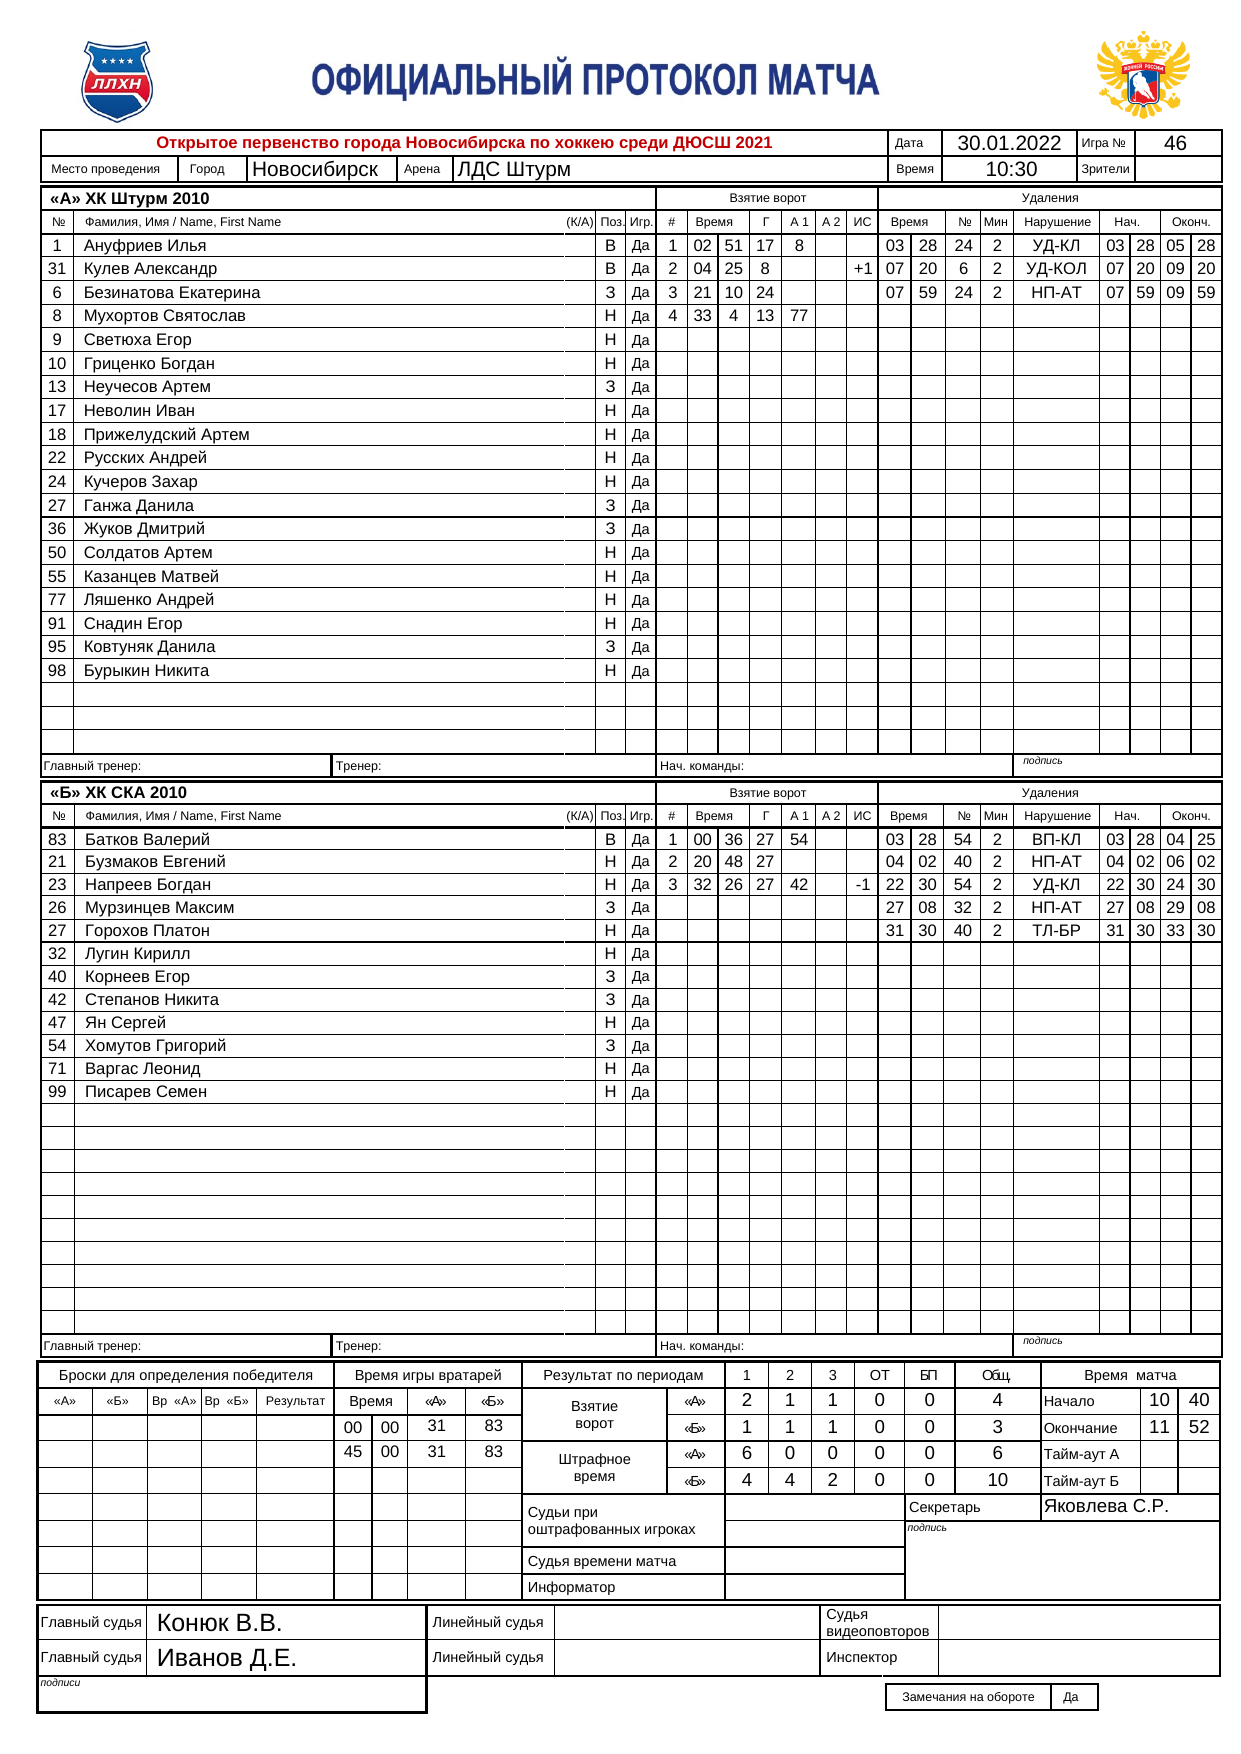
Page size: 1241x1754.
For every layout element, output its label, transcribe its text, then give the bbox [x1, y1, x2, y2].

table_cell [335, 1494, 371, 1520]
table_cell [944, 1150, 980, 1172]
table_header Результат по периодам [523, 1363, 724, 1387]
table_cell Главный судья [39, 1640, 146, 1675]
table_cell [816, 1058, 846, 1079]
table_cell [719, 1012, 749, 1033]
table_cell [847, 541, 877, 564]
table_cell [1100, 707, 1129, 729]
table_cell Неучесов Артем [74, 376, 564, 398]
table_cell [912, 588, 945, 611]
table_cell [847, 494, 877, 516]
table_cell [981, 1196, 1013, 1218]
table_cell Новосибирск [248, 157, 396, 181]
table_cell [719, 1173, 749, 1195]
table_cell [847, 446, 877, 469]
table_cell [719, 518, 749, 540]
table_cell [1192, 1104, 1221, 1126]
table_cell З [596, 518, 625, 540]
table_cell [148, 1468, 201, 1493]
table_cell Гриценко Богдан [74, 352, 564, 374]
table_cell [1014, 966, 1099, 987]
table_cell [565, 588, 595, 611]
table_cell [782, 494, 815, 516]
table_cell Фамилия, Имя / Name, First Name [75, 805, 565, 826]
table_cell [1100, 943, 1129, 964]
table_cell [565, 281, 595, 303]
table_cell [946, 541, 980, 564]
table_cell [596, 1196, 625, 1218]
table_cell [1131, 352, 1160, 374]
table_cell [596, 1288, 625, 1310]
table_cell [1161, 683, 1190, 706]
table_cell [1161, 1173, 1190, 1195]
table_cell [719, 1311, 749, 1333]
table_cell 10 [956, 1468, 1040, 1493]
table_cell [1100, 989, 1129, 1011]
table_cell [657, 588, 687, 611]
table_cell подпись [1014, 1335, 1221, 1356]
table_cell [1161, 1196, 1190, 1218]
table_cell [1192, 423, 1221, 445]
table_cell [782, 399, 815, 422]
table_cell Секретарь [906, 1495, 1040, 1520]
table_cell [1161, 423, 1190, 445]
table_cell [750, 470, 781, 493]
table_cell [816, 565, 846, 587]
table_cell [847, 399, 877, 422]
table_cell [946, 730, 980, 753]
table_cell 04 [1100, 850, 1129, 872]
table_cell Инспектор [821, 1640, 938, 1675]
table_cell [596, 730, 625, 753]
table_cell [1100, 1150, 1129, 1172]
table_cell -1 [847, 874, 877, 895]
table_cell [1161, 494, 1190, 516]
table_cell [981, 1150, 1013, 1172]
table_cell 0 [905, 1468, 954, 1493]
table_cell [750, 707, 781, 729]
table_cell [816, 328, 846, 351]
table_cell [1161, 541, 1190, 564]
table_cell [93, 1468, 147, 1493]
table_cell 3 [657, 281, 687, 303]
table_cell [946, 423, 980, 445]
table_cell [782, 376, 815, 398]
table_cell [93, 1494, 147, 1520]
table_cell 1 [657, 829, 687, 849]
table_cell 31 [1100, 920, 1129, 941]
table_cell Н [596, 659, 625, 682]
table_cell [750, 989, 781, 1011]
table_cell [879, 470, 910, 493]
table_cell Иванов Д.Е. [147, 1640, 425, 1675]
table_cell [626, 683, 655, 706]
table_cell 40 [42, 966, 74, 987]
table_cell [719, 1058, 749, 1079]
table_cell [1014, 1127, 1099, 1149]
table_cell [719, 541, 749, 564]
table_cell [847, 920, 877, 941]
table_cell 32 [42, 943, 74, 964]
table_cell Да [626, 588, 655, 611]
table_cell [565, 612, 595, 634]
table_cell [75, 1104, 564, 1126]
table_cell [816, 494, 846, 516]
table_cell Прижелудский Артем [74, 423, 564, 445]
table_cell [1192, 470, 1221, 493]
table_cell [1014, 1058, 1099, 1079]
table_cell [847, 235, 877, 256]
table_cell [879, 494, 910, 516]
table_cell Судьи при оштрафованных игроках [523, 1495, 724, 1546]
table_cell [879, 636, 910, 658]
table_cell [750, 494, 781, 516]
table_cell [981, 636, 1013, 658]
table_cell [944, 1081, 980, 1103]
table_cell [719, 989, 749, 1011]
table_cell [816, 1081, 846, 1103]
table_cell [816, 352, 846, 374]
table_cell [1100, 1173, 1129, 1195]
table_cell [657, 1127, 687, 1149]
table_cell [257, 1574, 333, 1599]
table_cell 07 [879, 257, 910, 280]
table_cell [879, 943, 910, 964]
table_cell [782, 943, 815, 964]
table_cell [946, 494, 980, 516]
table_cell З [596, 636, 625, 658]
table_cell [408, 1521, 465, 1546]
table_cell 05 [1161, 235, 1190, 256]
table_cell Время [335, 1389, 407, 1413]
table_cell [1131, 683, 1160, 706]
table_cell 8 [42, 305, 73, 327]
table_cell 29 [1161, 896, 1190, 918]
table_cell Н [596, 470, 625, 493]
table_cell [657, 328, 687, 351]
table_cell [657, 352, 687, 374]
table_cell [782, 896, 815, 918]
table_cell [688, 1035, 717, 1057]
table_cell [750, 1219, 781, 1241]
table_cell [879, 423, 910, 445]
table_cell Да [626, 874, 655, 895]
table_cell [847, 1196, 877, 1218]
table_cell 6 [956, 1442, 1040, 1467]
table_cell Хомутов Григорий [75, 1035, 564, 1057]
table_cell [373, 1494, 407, 1520]
table_cell [1192, 1196, 1221, 1218]
table_cell [75, 1173, 564, 1195]
table_cell [1131, 446, 1160, 469]
table_cell [565, 683, 595, 706]
table_cell [565, 896, 595, 918]
table_cell [657, 920, 687, 941]
table_cell 2 [981, 920, 1013, 941]
table_cell [912, 966, 943, 987]
table_cell Оконч. [1161, 211, 1221, 233]
table_cell [596, 1311, 625, 1333]
table_cell 31 [408, 1416, 465, 1440]
table_cell [657, 518, 687, 540]
table_cell [1161, 943, 1190, 964]
table_cell [912, 352, 945, 374]
table_cell [257, 1468, 333, 1493]
table_cell [782, 588, 815, 611]
table_cell [750, 943, 781, 964]
table_cell [912, 1311, 943, 1333]
table_cell 26 [42, 896, 74, 918]
table_cell Тренер: [333, 755, 655, 776]
table_cell 33 [688, 305, 717, 327]
table_cell [75, 1150, 564, 1172]
table_cell Да [626, 423, 655, 445]
table_cell 27 [879, 896, 910, 918]
table_cell [750, 1265, 781, 1287]
table_cell Н [596, 588, 625, 611]
table_cell [981, 328, 1013, 351]
table_cell [688, 565, 717, 587]
table_cell [981, 1242, 1013, 1264]
table_cell Игр. [626, 805, 655, 826]
table_cell 24 [1161, 874, 1190, 895]
table_cell [879, 1081, 910, 1103]
table_cell [1131, 1104, 1160, 1126]
table_cell Русских Андрей [74, 446, 564, 469]
table_cell [688, 920, 717, 941]
table_cell [782, 659, 815, 682]
table_cell [912, 1127, 943, 1149]
table_cell 47 [42, 1012, 74, 1033]
table_cell 30 [1131, 920, 1160, 941]
table_cell 40 [1179, 1389, 1219, 1413]
table_cell [75, 1242, 564, 1264]
table_cell [879, 1127, 910, 1149]
table_cell [565, 920, 595, 941]
table_cell [944, 1127, 980, 1149]
table_cell Нарушение [1014, 211, 1099, 233]
table_cell 1 [812, 1389, 854, 1413]
table_cell [816, 305, 846, 327]
table_cell [408, 1547, 465, 1573]
table_cell [1161, 1058, 1190, 1079]
table_cell 27 [750, 850, 781, 872]
table_cell [981, 707, 1013, 729]
table_cell [1014, 446, 1099, 469]
table_cell Линейный судья [428, 1606, 554, 1639]
table_cell (К/А) [565, 805, 595, 826]
table_cell УД-КЛ [1014, 874, 1099, 895]
table_cell [816, 896, 846, 918]
table_cell [565, 874, 595, 895]
table_cell [565, 518, 595, 540]
table_cell [657, 966, 687, 987]
table_cell [719, 1104, 749, 1126]
table_cell 3 [956, 1415, 1040, 1440]
table_cell А 2 [816, 211, 846, 233]
table_header Удаления [879, 188, 1221, 209]
table_cell З [596, 376, 625, 398]
table_cell 36 [719, 829, 749, 849]
table_cell [847, 612, 877, 634]
table_cell Н [596, 1081, 625, 1103]
table_cell [847, 1219, 877, 1241]
table_cell 09 [1161, 281, 1190, 303]
table_cell [626, 1219, 655, 1241]
table_cell [816, 1219, 846, 1241]
table_cell [1131, 588, 1160, 611]
table_cell [719, 1196, 749, 1218]
table_cell Тренер: [333, 1335, 655, 1356]
table_cell [946, 636, 980, 658]
table_cell [1161, 612, 1190, 634]
table_cell [596, 1104, 625, 1126]
table_cell Да [626, 896, 655, 918]
table_cell [1179, 1441, 1219, 1467]
table_cell 17 [42, 399, 73, 422]
table_cell [782, 612, 815, 634]
table_cell [74, 683, 564, 706]
table_cell [1100, 1127, 1129, 1149]
table_cell [912, 541, 945, 564]
table_cell [816, 659, 846, 682]
table_cell [657, 943, 687, 964]
table_cell 27 [42, 920, 74, 941]
table_cell [688, 1058, 717, 1079]
table_cell [1014, 352, 1099, 374]
table_cell [981, 659, 1013, 682]
table_cell 2 [726, 1389, 768, 1413]
table_cell [719, 966, 749, 987]
table_cell [565, 423, 595, 445]
table_cell [981, 1012, 1013, 1033]
table_cell [1161, 352, 1190, 374]
table_cell [1100, 1012, 1129, 1033]
table_cell [596, 1219, 625, 1241]
table_cell [719, 423, 749, 445]
table_cell [912, 943, 943, 964]
table_cell [1161, 1012, 1190, 1033]
table_cell [428, 1677, 882, 1711]
table_cell [1192, 1173, 1221, 1195]
table_cell [1100, 470, 1129, 493]
table_cell [981, 446, 1013, 469]
table_cell Н [596, 920, 625, 941]
table_cell [879, 399, 910, 422]
table_cell [1014, 612, 1099, 634]
table_cell [408, 1574, 465, 1599]
table_cell [1192, 1012, 1221, 1033]
table_cell Бурыкин Никита [74, 659, 564, 682]
table_cell [373, 1521, 407, 1546]
table_cell [626, 730, 655, 753]
table_cell [565, 565, 595, 587]
table_cell 28 [1192, 235, 1221, 256]
table_cell [1141, 1468, 1177, 1493]
table_cell [719, 588, 749, 611]
table_cell [879, 659, 910, 682]
table_cell [981, 494, 1013, 516]
table_header Общ. [956, 1363, 1040, 1387]
table_cell [912, 1150, 943, 1172]
table_cell [1014, 1173, 1099, 1195]
table_cell 54 [944, 829, 980, 849]
table_cell [946, 328, 980, 351]
table_cell [1131, 565, 1160, 587]
table_cell 00 [373, 1441, 407, 1467]
table_cell 24 [750, 281, 781, 303]
table_cell [946, 588, 980, 611]
table_cell [1136, 157, 1221, 181]
table_cell [688, 470, 717, 493]
table_cell Конюк В.В. [147, 1606, 425, 1639]
table_cell [657, 446, 687, 469]
table_cell [466, 1574, 521, 1599]
table_cell 54 [782, 829, 815, 849]
table_cell «А» [668, 1442, 724, 1467]
table_cell [750, 565, 781, 587]
table_cell [565, 966, 595, 987]
table_cell [1131, 1288, 1160, 1310]
table_cell [879, 1196, 910, 1218]
table_cell «А» [408, 1389, 465, 1413]
table_cell [688, 1104, 717, 1126]
table_cell [750, 636, 781, 658]
table_cell Неволин Иван [74, 399, 564, 422]
table_cell 4 [719, 305, 749, 327]
table_cell [688, 541, 717, 564]
table_cell Время [879, 211, 945, 233]
table_cell Информатор [523, 1575, 724, 1599]
table_cell [202, 1494, 256, 1520]
table_cell [335, 1468, 371, 1493]
table_cell Н [596, 1058, 625, 1079]
table_cell Ануфриев Илья [74, 235, 564, 256]
table_cell [719, 1081, 749, 1103]
table_cell 1 [42, 235, 73, 256]
table_cell Да [626, 1081, 655, 1103]
table_cell [1161, 966, 1190, 987]
table_cell [816, 1150, 846, 1172]
table_header Игра № [1078, 131, 1134, 155]
table_cell [688, 1127, 717, 1149]
table_cell [688, 1288, 717, 1310]
table_cell [565, 1127, 595, 1149]
table_cell 71 [42, 1058, 74, 1079]
table_cell [782, 1196, 815, 1218]
table_cell Главный судья [39, 1606, 146, 1639]
table_cell [816, 423, 846, 445]
table_cell [257, 1547, 333, 1573]
table_cell [1014, 541, 1099, 564]
table_cell 18 [42, 423, 73, 445]
table_cell 20 [1192, 257, 1221, 280]
table_cell Батков Валерий [75, 829, 564, 849]
table_cell [688, 1242, 717, 1264]
table_cell [719, 376, 749, 398]
table_cell [1161, 518, 1190, 540]
table_cell [750, 1012, 781, 1033]
table_cell [726, 1575, 904, 1599]
table_cell [688, 423, 717, 445]
table_cell [1131, 305, 1160, 327]
table_cell [565, 1173, 595, 1195]
table_cell [981, 376, 1013, 398]
table_cell [847, 659, 877, 682]
table_cell НП-АТ [1014, 850, 1099, 872]
table_cell 0 [855, 1468, 904, 1493]
table_cell 20 [688, 850, 717, 872]
table_cell Н [596, 850, 625, 872]
table_cell [688, 966, 717, 987]
table_cell 95 [42, 636, 73, 658]
table_cell 4 [956, 1389, 1040, 1413]
table_cell [981, 1035, 1013, 1057]
table_cell [719, 494, 749, 516]
table_cell [565, 541, 595, 564]
table_cell [42, 1127, 74, 1149]
table_cell УД-КОЛ [1014, 257, 1099, 280]
table_cell 30 [1131, 874, 1160, 895]
table_cell 0 [905, 1389, 954, 1413]
table_cell Да [626, 636, 655, 658]
table_cell [847, 829, 877, 849]
table_header 1 [726, 1363, 768, 1387]
table_cell [782, 730, 815, 753]
table_cell 22 [879, 874, 910, 895]
table_cell Арена [398, 157, 452, 181]
table_cell 0 [855, 1442, 904, 1467]
table_cell Результат [257, 1389, 333, 1413]
table_cell [981, 1127, 1013, 1149]
table_cell [688, 588, 717, 611]
table_cell 42 [42, 989, 74, 1011]
table_cell [981, 683, 1013, 706]
table_cell [847, 1288, 877, 1310]
table_cell [912, 1173, 943, 1195]
table_cell «Б» [668, 1468, 724, 1493]
table_cell [847, 707, 877, 729]
table_header Открытое первенство города Новосибирска по хоккею среди ДЮСШ 2021 [42, 131, 887, 155]
table_cell Время [688, 211, 749, 233]
table_cell 06 [1161, 850, 1190, 872]
table_cell 08 [1131, 896, 1160, 918]
table_cell 1 [769, 1415, 811, 1440]
table_cell [879, 966, 910, 987]
table_cell [750, 446, 781, 469]
table_cell [782, 683, 815, 706]
table_cell Да [626, 399, 655, 422]
table_cell [657, 1173, 687, 1195]
table_cell Оконч. [1161, 805, 1221, 826]
table_cell [879, 328, 910, 351]
table_cell 59 [912, 281, 945, 303]
table_cell [719, 683, 749, 706]
table_cell [981, 470, 1013, 493]
table_cell 28 [912, 829, 943, 849]
table_cell [750, 1127, 781, 1149]
table_cell [750, 588, 781, 611]
table_cell [816, 470, 846, 493]
table_cell [944, 1219, 980, 1241]
table_cell [782, 1265, 815, 1287]
table_cell [688, 683, 717, 706]
table_cell 2 [981, 829, 1013, 849]
table_cell [1131, 423, 1160, 445]
table_cell В [596, 235, 625, 256]
table_cell [148, 1521, 201, 1546]
table_cell [1131, 966, 1160, 987]
table_cell [565, 1265, 595, 1287]
table_cell [719, 1265, 749, 1287]
table_cell [750, 1104, 781, 1126]
table_cell [816, 636, 846, 658]
table_cell 2 [981, 896, 1013, 918]
table_cell [596, 1242, 625, 1264]
table_cell [944, 1242, 980, 1264]
table_cell [944, 1058, 980, 1079]
table_cell [981, 518, 1013, 540]
table_cell [946, 565, 980, 587]
table_cell [912, 683, 945, 706]
table_cell [782, 1173, 815, 1195]
table_cell [1141, 1441, 1177, 1467]
table_cell [782, 352, 815, 374]
table_cell [912, 1265, 943, 1287]
table_cell 26 [719, 874, 749, 895]
table_cell подписи [39, 1677, 425, 1711]
table_cell [847, 281, 877, 303]
table_header Удаления [879, 783, 1221, 803]
table_cell Казанцев Матвей [74, 565, 564, 587]
table_cell [879, 1311, 910, 1333]
table_cell [688, 1196, 717, 1218]
table_cell [847, 1058, 877, 1079]
table_cell Да [626, 1035, 655, 1057]
table_cell [1161, 1265, 1190, 1287]
table_cell [816, 612, 846, 634]
table_cell Н [596, 446, 625, 469]
table_header 3 [812, 1363, 854, 1387]
table_cell [1192, 494, 1221, 516]
table_cell [1100, 730, 1129, 753]
table_cell [912, 1012, 943, 1033]
table_cell [946, 305, 980, 327]
table_cell [944, 943, 980, 964]
table_cell [1100, 1219, 1129, 1241]
table_cell [626, 1242, 655, 1264]
table_cell Бузмаков Евгений [75, 850, 564, 872]
table_cell [726, 1521, 904, 1546]
table_cell № [42, 805, 74, 826]
table_cell [74, 707, 564, 729]
table_cell [750, 1081, 781, 1103]
table_cell [847, 966, 877, 987]
table_cell [565, 1081, 595, 1103]
table_cell [1131, 1173, 1160, 1195]
table_cell [202, 1441, 256, 1467]
table_cell 2 [981, 281, 1013, 303]
table_cell [912, 1196, 943, 1218]
table_cell [565, 943, 595, 964]
table_cell 32 [944, 896, 980, 918]
table_cell [42, 683, 73, 706]
table_cell [912, 328, 945, 351]
table_cell Да [626, 850, 655, 872]
table_cell [688, 896, 717, 918]
table_cell Нач. [1100, 805, 1160, 826]
table_cell [782, 1288, 815, 1310]
table_cell [879, 707, 910, 729]
table_cell [981, 399, 1013, 422]
table_cell [657, 1081, 687, 1103]
table_cell [1100, 1311, 1129, 1333]
table_cell [688, 1081, 717, 1103]
table_cell [782, 541, 815, 564]
table_cell [1192, 376, 1221, 398]
table_cell [1014, 588, 1099, 611]
table_cell [879, 305, 910, 327]
table_cell 30 [912, 874, 943, 895]
table_cell 08 [1192, 896, 1221, 918]
table_cell [1014, 730, 1099, 753]
table_cell Да [626, 612, 655, 634]
table_cell [782, 565, 815, 587]
table_cell Мин [981, 805, 1013, 826]
table_cell [782, 328, 815, 351]
table_cell [816, 874, 846, 895]
table_cell [1131, 518, 1160, 540]
table_cell Степанов Никита [75, 989, 564, 1011]
table_cell 00 [688, 829, 717, 849]
table_cell [75, 1219, 564, 1241]
table_cell [847, 423, 877, 445]
table_cell В [596, 829, 625, 849]
table_cell [816, 1288, 846, 1310]
table_cell [1100, 1035, 1129, 1057]
table_cell [719, 470, 749, 493]
table_cell 04 [688, 257, 717, 280]
table_cell [657, 1242, 687, 1264]
table_cell подпись [906, 1522, 1219, 1599]
table_cell [946, 446, 980, 469]
table_cell [596, 683, 625, 706]
table_cell [879, 612, 910, 634]
table_cell Кулев Александр [74, 257, 564, 280]
table_cell А 1 [782, 211, 815, 233]
table_cell [466, 1547, 521, 1573]
table_cell Линейный судья [428, 1640, 554, 1675]
table_cell Мин [981, 211, 1013, 233]
table_cell [1131, 1242, 1160, 1264]
table_cell [657, 399, 687, 422]
table_cell 24 [946, 235, 980, 256]
table_cell [750, 352, 781, 374]
table_cell Н [596, 943, 625, 964]
table_cell [847, 565, 877, 587]
table_cell [1100, 1242, 1129, 1264]
table_cell [565, 850, 595, 872]
table_cell [42, 1104, 74, 1126]
table_cell ИС [847, 805, 877, 826]
table_cell 55 [42, 565, 73, 587]
table_cell [847, 1081, 877, 1103]
table_cell [373, 1547, 407, 1573]
table_cell Вр «А» [148, 1389, 201, 1413]
table_cell [879, 1265, 910, 1287]
table_cell [42, 707, 73, 729]
table_cell [466, 1468, 521, 1493]
table_cell [565, 399, 595, 422]
table_cell [408, 1494, 465, 1520]
table_cell [1100, 376, 1129, 398]
table_cell [719, 352, 749, 374]
table_cell [782, 966, 815, 987]
table_cell [1131, 1081, 1160, 1103]
table_cell Писарев Семен [75, 1081, 564, 1103]
table_cell 07 [1100, 257, 1129, 280]
table_cell [981, 1219, 1013, 1241]
table_cell [847, 352, 877, 374]
table_cell Кучеров Захар [74, 470, 564, 493]
table_cell [847, 683, 877, 706]
table_cell [816, 281, 846, 303]
table_cell [944, 1173, 980, 1195]
table_cell 04 [879, 850, 910, 872]
table_cell [847, 850, 877, 872]
table_cell 13 [750, 305, 781, 327]
table_cell Да [626, 470, 655, 493]
table_cell [657, 1012, 687, 1033]
table_cell [688, 659, 717, 682]
table_cell [93, 1441, 147, 1467]
table_cell [1192, 612, 1221, 634]
table_cell [719, 1242, 749, 1264]
table_cell [1014, 1288, 1099, 1310]
table_cell [565, 352, 595, 374]
table_cell [981, 541, 1013, 564]
table_cell Время [879, 805, 943, 826]
table_cell [719, 730, 749, 753]
table_cell [657, 989, 687, 1011]
table_cell 28 [1131, 829, 1160, 849]
table_cell Время [688, 805, 749, 826]
table_cell З [596, 494, 625, 516]
table_cell [1192, 943, 1221, 964]
table_cell [847, 1012, 877, 1033]
table_cell [1131, 494, 1160, 516]
table_cell [912, 494, 945, 516]
table_cell [626, 1288, 655, 1310]
table_cell 83 [466, 1441, 521, 1467]
table_cell [1014, 470, 1099, 493]
table_cell Поз. [596, 211, 625, 233]
table_cell [75, 1265, 564, 1287]
table_cell [1131, 1311, 1160, 1333]
table_cell [816, 1104, 846, 1126]
table_cell [1192, 588, 1221, 611]
table_cell [1192, 989, 1221, 1011]
table_cell 17 [750, 235, 781, 256]
table_cell 52 [1179, 1415, 1219, 1440]
table_cell [1131, 470, 1160, 493]
table_cell [912, 1035, 943, 1057]
table_cell 33 [1161, 920, 1190, 941]
table_cell [847, 588, 877, 611]
table_cell [719, 1035, 749, 1057]
table_cell [719, 565, 749, 587]
table_cell Да [626, 328, 655, 351]
table_header 30.01.2022 [943, 131, 1076, 155]
table_cell Да [626, 1058, 655, 1079]
table_cell [565, 446, 595, 469]
table_cell [981, 966, 1013, 987]
table_cell [1100, 541, 1129, 564]
table_cell [719, 1150, 749, 1172]
table_cell [816, 943, 846, 964]
table_cell # [657, 805, 687, 826]
picture [5, 28, 1197, 129]
table_cell [688, 1173, 717, 1195]
table_cell [408, 1468, 465, 1493]
table_cell [816, 850, 846, 872]
table_cell [1100, 328, 1129, 351]
table_cell ТЛ-БР [1014, 920, 1099, 941]
table_cell [879, 1288, 910, 1310]
table_cell [657, 1196, 687, 1218]
table_cell [1192, 1035, 1221, 1057]
table_cell [1161, 470, 1190, 493]
table_cell [1131, 376, 1160, 398]
table_cell [879, 446, 910, 469]
table_cell [879, 1242, 910, 1264]
table_cell 31 [42, 257, 73, 280]
table_cell 30 [912, 920, 943, 941]
table_cell 6 [42, 281, 73, 303]
table_cell Н [596, 541, 625, 564]
table_cell [750, 659, 781, 682]
table_cell [1161, 1104, 1190, 1126]
table_cell [1014, 423, 1099, 445]
table_cell [1100, 612, 1129, 634]
table_cell [1100, 636, 1129, 658]
table_cell [657, 1265, 687, 1287]
table_cell [1099, 1682, 1220, 1711]
table_cell Да [626, 352, 655, 374]
table_cell Время [889, 157, 941, 181]
table_cell [657, 896, 687, 918]
table_cell В [596, 257, 625, 280]
table_cell [565, 1219, 595, 1241]
table_cell [750, 1311, 781, 1333]
table_cell 03 [879, 235, 910, 256]
table_cell «Б» [93, 1389, 147, 1413]
table_cell [981, 423, 1013, 445]
table_cell [981, 588, 1013, 611]
table_cell [688, 1265, 717, 1287]
table_cell З [596, 281, 625, 303]
table_header Взятие ворот [657, 783, 877, 803]
table_cell [981, 1288, 1013, 1310]
table_cell [1100, 423, 1129, 445]
table_cell [1192, 328, 1221, 351]
table_cell [1192, 1242, 1221, 1264]
table_cell 02 [688, 235, 717, 256]
table_cell 4 [726, 1468, 768, 1493]
table_cell 02 [1192, 850, 1221, 872]
table_cell [1161, 399, 1190, 422]
table_cell [1161, 1035, 1190, 1057]
table_cell [565, 1058, 595, 1079]
table_cell [912, 423, 945, 445]
table_cell [1131, 636, 1160, 658]
table_cell [596, 1127, 625, 1149]
table_cell [1192, 1150, 1221, 1172]
table_cell [373, 1468, 407, 1493]
table_cell [847, 943, 877, 964]
table_cell [657, 565, 687, 587]
table_cell [782, 1081, 815, 1103]
table_cell [1100, 305, 1129, 327]
table_cell [565, 1150, 595, 1172]
table_cell [1100, 659, 1129, 682]
table_cell Горохов Платон [75, 920, 564, 941]
table_cell [912, 376, 945, 398]
table_cell 03 [879, 829, 910, 849]
table_cell З [596, 966, 625, 987]
table_cell [626, 1173, 655, 1195]
table_cell Нарушение [1014, 805, 1099, 826]
table_cell [750, 376, 781, 398]
table_cell 07 [879, 281, 910, 303]
table_cell [1192, 352, 1221, 374]
table_cell [148, 1494, 201, 1520]
table_cell 22 [1100, 874, 1129, 895]
table_cell (К/А) [565, 211, 595, 233]
table_cell Н [596, 305, 625, 327]
table_cell [816, 730, 846, 753]
table_cell [946, 612, 980, 634]
table_cell [39, 1416, 92, 1440]
table_cell Судья видеоповторов [821, 1606, 938, 1639]
table_cell Варгас Леонид [75, 1058, 564, 1079]
table_cell [1131, 730, 1160, 753]
table_cell [1161, 588, 1190, 611]
table_cell Снадин Егор [74, 612, 564, 634]
table_cell [1192, 305, 1221, 327]
table_cell [596, 1265, 625, 1287]
table_cell Ян Сергей [75, 1012, 564, 1033]
table_cell [1192, 1288, 1221, 1310]
table_cell [1100, 1081, 1129, 1103]
table_cell [565, 730, 595, 753]
table_cell [782, 1219, 815, 1241]
table_cell Вр «Б» [202, 1389, 256, 1413]
table_cell Да [626, 281, 655, 303]
table_cell [1192, 659, 1221, 682]
table_cell Нач. команды: [657, 1335, 1012, 1356]
table_cell [912, 989, 943, 1011]
table_cell [912, 565, 945, 587]
table_cell 54 [944, 874, 980, 895]
table_cell [565, 1104, 595, 1126]
table_cell [202, 1416, 256, 1440]
table_cell [847, 518, 877, 540]
table_cell [1192, 966, 1221, 987]
table_cell «А» [668, 1389, 724, 1413]
table_cell [944, 1265, 980, 1287]
table_cell [657, 683, 687, 706]
table_cell [1161, 1081, 1190, 1103]
table_cell [1192, 1127, 1221, 1149]
table_cell НП-АТ [1014, 281, 1099, 303]
table_cell Нач. команды: [657, 755, 1012, 776]
table_cell Да [626, 518, 655, 540]
table_cell [1014, 1150, 1099, 1172]
table_cell [657, 494, 687, 516]
table_cell [879, 518, 910, 540]
table_cell 08 [912, 896, 943, 918]
table_cell [782, 470, 815, 493]
table_cell [42, 1196, 74, 1218]
table_cell Безинатова Екатерина [74, 281, 564, 303]
table_cell 3 [657, 874, 687, 895]
table_cell # [657, 211, 687, 233]
table_cell [847, 730, 877, 753]
table_cell 1 [812, 1415, 854, 1440]
table_cell [565, 659, 595, 682]
table_cell [1014, 683, 1099, 706]
table_cell [1100, 966, 1129, 987]
table_cell 02 [1131, 850, 1160, 872]
table_cell [1131, 1058, 1160, 1079]
table_cell [42, 730, 73, 753]
table_cell [1161, 659, 1190, 682]
table_cell [782, 1035, 815, 1057]
table_cell [148, 1547, 201, 1573]
table_cell 32 [688, 874, 717, 895]
table_cell 9 [42, 328, 73, 351]
table_cell 8 [782, 235, 815, 256]
table_header Взятие ворот [657, 188, 877, 209]
table_cell [202, 1521, 256, 1546]
table_cell [719, 1219, 749, 1241]
table_cell [1131, 1219, 1160, 1241]
table_cell [565, 328, 595, 351]
table_cell [657, 730, 687, 753]
table_cell 50 [42, 541, 73, 564]
table_cell [782, 636, 815, 658]
table_cell [816, 399, 846, 422]
table_cell [726, 1495, 904, 1520]
table_cell Да [626, 494, 655, 516]
table_cell 83 [42, 829, 74, 849]
table_cell [719, 446, 749, 469]
table_cell [946, 399, 980, 422]
table_cell [1131, 1196, 1160, 1218]
table_cell Город [179, 157, 246, 181]
table_cell [816, 989, 846, 1011]
table_cell [912, 1288, 943, 1310]
table_cell [719, 636, 749, 658]
table_cell [750, 612, 781, 634]
table_cell [1014, 328, 1099, 351]
table_cell Жуков Дмитрий [74, 518, 564, 540]
table_cell Ганжа Данила [74, 494, 564, 516]
table_cell [879, 989, 910, 1011]
table_cell [782, 1127, 815, 1149]
table_cell [1131, 541, 1160, 564]
table_cell [1161, 707, 1190, 729]
table_cell [688, 1311, 717, 1333]
table_cell [657, 659, 687, 682]
table_cell [981, 1058, 1013, 1079]
table_cell [816, 1242, 846, 1264]
table_cell 98 [42, 659, 73, 682]
table_cell Нач. [1100, 211, 1160, 233]
table_cell 09 [1161, 257, 1190, 280]
table_cell 6 [726, 1442, 768, 1467]
table_cell 0 [769, 1442, 811, 1467]
table_cell [750, 541, 781, 564]
table_header 46 [1136, 131, 1221, 155]
table_cell [565, 1242, 595, 1264]
table_cell [42, 1288, 74, 1310]
table_cell [816, 683, 846, 706]
table_cell [335, 1521, 371, 1546]
table_cell Корнеев Егор [75, 966, 564, 987]
table_cell Н [596, 1012, 625, 1033]
table_cell 23 [42, 874, 74, 895]
table_cell Зрители [1078, 157, 1134, 181]
table_cell Штрафное время [523, 1442, 666, 1493]
table_cell 40 [944, 920, 980, 941]
table_cell [1192, 683, 1221, 706]
table_cell [1131, 399, 1160, 422]
table_cell [565, 257, 595, 280]
table_cell 1 [726, 1415, 768, 1440]
table_cell [1192, 1311, 1221, 1333]
table_cell [565, 636, 595, 658]
table_cell [782, 1150, 815, 1172]
table_cell УД-КЛ [1014, 235, 1099, 256]
table_cell [688, 1219, 717, 1241]
table_cell 30 [1192, 874, 1221, 895]
table_cell +1 [847, 257, 877, 280]
table_cell [75, 1288, 564, 1310]
table_cell [688, 446, 717, 469]
table_cell [688, 1012, 717, 1033]
table_cell 2 [981, 874, 1013, 895]
table_cell [657, 376, 687, 398]
table_cell [981, 943, 1013, 964]
table_cell Н [596, 874, 625, 895]
table_cell [883, 1677, 1220, 1681]
table_cell [782, 707, 815, 729]
table_cell [912, 446, 945, 469]
table_cell [847, 376, 877, 398]
table_cell Лугин Кирилл [75, 943, 564, 964]
table_cell [1161, 1150, 1190, 1172]
table_cell [879, 1173, 910, 1195]
table_cell 10 [42, 352, 73, 374]
table_cell [981, 1311, 1013, 1333]
table_cell [688, 352, 717, 374]
table_cell [879, 683, 910, 706]
table_cell Мухортов Святослав [74, 305, 564, 327]
table_cell [816, 1035, 846, 1057]
table_header Время игры вратарей [335, 1363, 521, 1387]
table_cell [688, 518, 717, 540]
table_cell [688, 730, 717, 753]
table_cell [912, 305, 945, 327]
table_cell [1131, 659, 1160, 682]
table_cell [946, 376, 980, 398]
table_cell [373, 1574, 407, 1599]
table_cell [750, 518, 781, 540]
table_cell [1161, 1127, 1190, 1149]
table_cell 51 [719, 235, 749, 256]
table_cell [719, 896, 749, 918]
table_cell 20 [1131, 257, 1160, 280]
table_cell [688, 707, 717, 729]
table_cell [847, 305, 877, 327]
table_cell 0 [905, 1442, 954, 1467]
table_cell [1100, 352, 1129, 374]
table_cell Судья времени матча [523, 1548, 724, 1573]
table_cell Мурзинцев Максим [75, 896, 564, 918]
table_cell [626, 1311, 655, 1333]
table_cell [1100, 446, 1129, 469]
table_cell [847, 1104, 877, 1126]
table_cell [1014, 1012, 1099, 1033]
table_cell Н [596, 423, 625, 445]
table_cell [1014, 399, 1099, 422]
table_cell [42, 1150, 74, 1172]
table_cell 48 [719, 850, 749, 872]
table_cell [847, 1242, 877, 1264]
table_cell [782, 257, 815, 280]
table_cell [75, 1127, 564, 1149]
table_cell [688, 328, 717, 351]
table_cell [750, 399, 781, 422]
table_cell [1192, 636, 1221, 658]
table_cell [1192, 1058, 1221, 1079]
table_cell [1014, 1219, 1099, 1241]
table_cell [1161, 1288, 1190, 1310]
table_cell [1014, 305, 1099, 327]
table_cell [1192, 707, 1221, 729]
table_cell [782, 281, 815, 303]
table_cell [75, 1311, 564, 1333]
table_cell [782, 423, 815, 445]
table_cell [1014, 1035, 1099, 1057]
table_cell 04 [1161, 829, 1190, 849]
table_cell [1100, 588, 1129, 611]
table_cell [466, 1521, 521, 1546]
table_cell [565, 829, 595, 849]
table_cell Начало [1042, 1389, 1140, 1413]
table_cell [912, 470, 945, 493]
table_cell [1131, 1035, 1160, 1057]
table_cell [750, 423, 781, 445]
table_cell НП-АТ [1014, 896, 1099, 918]
table_cell [74, 730, 564, 753]
table_cell 2 [981, 235, 1013, 256]
table_cell [42, 1265, 74, 1287]
table_header Дата [889, 131, 941, 155]
table_cell [912, 1081, 943, 1103]
table_cell 27 [42, 494, 73, 516]
table_cell [879, 1219, 910, 1241]
table_cell [1161, 376, 1190, 398]
table_cell 20 [912, 257, 945, 280]
table_cell [555, 1606, 819, 1639]
table_cell [335, 1547, 371, 1573]
table_cell [912, 518, 945, 540]
table_cell [719, 1288, 749, 1310]
table_cell [93, 1521, 147, 1546]
table_cell А 1 [782, 805, 815, 826]
table_cell Г [750, 211, 781, 233]
table_cell [1131, 1150, 1160, 1172]
table_cell [1161, 1219, 1190, 1241]
table_cell [688, 612, 717, 634]
table_cell [750, 896, 781, 918]
table_cell 00 [335, 1416, 371, 1440]
table_cell 10 [719, 281, 749, 303]
table_cell [879, 588, 910, 611]
table_cell [688, 399, 717, 422]
table_cell [1100, 683, 1129, 706]
table_cell подпись [1014, 755, 1221, 776]
table_cell [719, 943, 749, 964]
table_cell 1 [769, 1389, 811, 1413]
table_cell 27 [750, 829, 781, 849]
table_cell [816, 1311, 846, 1333]
table_cell [847, 328, 877, 351]
table_cell [944, 1196, 980, 1218]
table_cell [657, 1058, 687, 1079]
table_cell Да [626, 541, 655, 564]
table_cell [847, 1150, 877, 1172]
table_cell [782, 518, 815, 540]
table_cell [912, 707, 945, 729]
table_cell [1100, 1058, 1129, 1079]
table_cell [719, 612, 749, 634]
table_cell 0 [905, 1415, 954, 1440]
table_cell [1100, 1288, 1129, 1310]
table_cell Да [626, 659, 655, 682]
table_cell 2 [657, 850, 687, 872]
table_cell Да [626, 943, 655, 964]
table_cell 0 [812, 1442, 854, 1467]
table_cell [626, 1265, 655, 1287]
table_cell [944, 989, 980, 1011]
table_cell 00 [373, 1416, 407, 1440]
table_cell [1100, 399, 1129, 422]
table_cell [816, 920, 846, 941]
table_cell [782, 1012, 815, 1033]
table_cell [257, 1416, 333, 1440]
table_cell [1100, 1196, 1129, 1218]
table_cell [750, 1035, 781, 1057]
table_cell «Б» [668, 1415, 724, 1440]
table_cell [565, 707, 595, 729]
table_cell № [42, 211, 73, 233]
table_cell Н [596, 328, 625, 351]
table_cell № [944, 805, 980, 826]
table_cell [816, 446, 846, 469]
table_cell [847, 470, 877, 493]
table_cell [1131, 943, 1160, 964]
table_cell [626, 1127, 655, 1149]
table_cell [39, 1521, 92, 1546]
table_cell 2 [981, 850, 1013, 872]
table_cell 03 [1100, 235, 1129, 256]
table_cell ВП-КЛ [1014, 829, 1099, 849]
table_cell Н [596, 612, 625, 634]
table_cell [148, 1574, 201, 1599]
table_cell [39, 1547, 92, 1573]
table_cell Да [626, 257, 655, 280]
table_cell [816, 1173, 846, 1195]
table_cell [847, 1311, 877, 1333]
table_cell 6 [946, 257, 980, 280]
table_cell [565, 1288, 595, 1310]
table_cell 54 [42, 1035, 74, 1057]
table_cell [816, 707, 846, 729]
table_cell [847, 1035, 877, 1057]
table_cell [1100, 1265, 1129, 1287]
table_cell [657, 707, 687, 729]
table_cell [42, 1173, 74, 1195]
table_cell 77 [782, 305, 815, 327]
table_cell [879, 352, 910, 374]
table_cell [719, 659, 749, 682]
table_cell 21 [688, 281, 717, 303]
table_cell [596, 707, 625, 729]
table_cell [750, 1150, 781, 1172]
table_cell [93, 1416, 147, 1440]
table_cell 13 [42, 376, 73, 398]
table_cell [555, 1640, 819, 1675]
table_cell [946, 352, 980, 374]
table_cell [981, 612, 1013, 634]
table_cell Ляшенко Андрей [74, 588, 564, 611]
table_cell Н [596, 352, 625, 374]
table_cell [816, 235, 846, 256]
table_cell [912, 1242, 943, 1264]
table_cell [816, 1196, 846, 1218]
table_cell [39, 1494, 92, 1520]
table_header Замечания на обороте [887, 1685, 1050, 1709]
table_cell З [596, 896, 625, 918]
table_header 2 [769, 1363, 811, 1387]
table_cell 42 [782, 874, 815, 895]
table_cell [981, 305, 1013, 327]
table_cell 0 [855, 1389, 904, 1413]
table_cell [946, 518, 980, 540]
table_cell [657, 423, 687, 445]
table_cell [782, 989, 815, 1011]
table_cell [335, 1574, 371, 1599]
table_cell [39, 1441, 92, 1467]
table_cell [39, 1574, 92, 1599]
table_cell [688, 943, 717, 964]
table_cell [1192, 730, 1221, 753]
table_cell [981, 1081, 1013, 1103]
table_cell ЛДС Штурм [454, 157, 887, 181]
table_cell 2 [981, 257, 1013, 280]
table_cell 2 [657, 257, 687, 280]
table_cell [912, 636, 945, 658]
table_cell [1131, 328, 1160, 351]
table_cell [816, 966, 846, 987]
table_cell [1014, 989, 1099, 1011]
table_cell [847, 1173, 877, 1195]
table_cell [750, 966, 781, 987]
table_cell [1014, 1081, 1099, 1103]
table_cell [1014, 376, 1099, 398]
table_cell [1100, 565, 1129, 587]
table_cell З [596, 1035, 625, 1057]
table_cell [688, 494, 717, 516]
table_cell [879, 1012, 910, 1033]
table_cell 31 [879, 920, 910, 941]
table_cell 40 [944, 850, 980, 872]
table_cell 28 [1131, 235, 1160, 256]
table_cell [879, 1104, 910, 1126]
table_cell [42, 1242, 74, 1264]
table_cell [1100, 518, 1129, 540]
table_cell «А» [39, 1389, 92, 1413]
table_cell 28 [912, 235, 945, 256]
table_cell Да [626, 920, 655, 941]
table_cell [565, 1035, 595, 1057]
table_cell [1014, 1265, 1099, 1287]
table_cell [879, 376, 910, 398]
table_cell Напреев Богдан [75, 874, 564, 895]
table_header Да [1052, 1685, 1097, 1709]
table_cell [657, 470, 687, 493]
table_cell [944, 1311, 980, 1333]
table_cell [847, 1127, 877, 1149]
table_cell [946, 470, 980, 493]
table_cell [1192, 565, 1221, 587]
table_cell [257, 1521, 333, 1546]
table_cell [626, 1104, 655, 1126]
table_cell 99 [42, 1081, 74, 1103]
table_cell [879, 730, 910, 753]
table_cell [981, 565, 1013, 587]
table_cell [816, 257, 846, 280]
table_cell [466, 1494, 521, 1520]
table_cell 24 [946, 281, 980, 303]
table_cell [719, 1127, 749, 1149]
table_cell [879, 1150, 910, 1172]
table_cell [719, 707, 749, 729]
table_cell Н [596, 565, 625, 587]
table_cell [847, 896, 877, 918]
table_cell Солдатов Артем [74, 541, 564, 564]
table_cell [657, 1035, 687, 1057]
table_cell [816, 829, 846, 849]
table_cell Да [626, 565, 655, 587]
table_cell [1131, 612, 1160, 634]
table_cell [1014, 659, 1099, 682]
table_cell [657, 1219, 687, 1241]
table_cell 03 [1100, 829, 1129, 849]
table_cell Г [750, 805, 781, 826]
table_cell [719, 920, 749, 941]
table_cell [688, 636, 717, 658]
table_cell [596, 1173, 625, 1195]
table_header «А» ХК Штурм 2010 [42, 188, 655, 209]
table_header Броски для определения победителя [39, 1363, 333, 1387]
table_cell [565, 1012, 595, 1033]
table_cell [944, 1012, 980, 1033]
table_cell 59 [1192, 281, 1221, 303]
table_cell [816, 541, 846, 564]
table_cell [657, 1311, 687, 1333]
table_cell [657, 1104, 687, 1126]
table_cell Н [596, 399, 625, 422]
table_cell Место проведения [42, 157, 177, 181]
table_cell 1 [657, 235, 687, 256]
table_cell [565, 376, 595, 398]
table_cell ИС [847, 211, 877, 233]
table_cell [565, 494, 595, 516]
table_cell [1131, 1127, 1160, 1149]
table_cell [847, 1265, 877, 1287]
table_cell [726, 1548, 904, 1573]
table_cell [596, 1150, 625, 1172]
table_cell З [596, 989, 625, 1011]
table_cell [42, 1219, 74, 1241]
table_cell [847, 636, 877, 658]
table_cell Поз. [596, 805, 625, 826]
table_cell [1192, 541, 1221, 564]
table_cell [719, 399, 749, 422]
table_cell [912, 1058, 943, 1079]
table_cell [565, 305, 595, 327]
table_cell [750, 1196, 781, 1218]
table_cell [944, 966, 980, 987]
table_cell [1161, 446, 1190, 469]
table_cell [565, 989, 595, 1011]
table_cell [912, 1219, 943, 1241]
table_cell [782, 1104, 815, 1126]
table_cell 83 [466, 1416, 521, 1440]
table_cell Яковлева С.Р. [1042, 1495, 1219, 1520]
table_cell [1014, 707, 1099, 729]
table_cell Главный тренер: [42, 1335, 330, 1356]
table_cell Да [626, 376, 655, 398]
table_cell Да [626, 1012, 655, 1033]
table_cell 10:30 [943, 157, 1076, 181]
table_cell [750, 1288, 781, 1310]
table_cell 31 [408, 1441, 465, 1467]
table_cell Взятие ворот [523, 1389, 666, 1440]
table_cell [39, 1468, 92, 1493]
table_cell [1192, 1265, 1221, 1287]
table_cell Да [626, 989, 655, 1011]
table_cell [1131, 707, 1160, 729]
table_cell [816, 1012, 846, 1033]
table_cell [981, 730, 1013, 753]
table_cell [912, 612, 945, 634]
table_cell Тайм-аут А [1042, 1441, 1140, 1467]
table_cell [944, 1288, 980, 1310]
table_cell «Б » [466, 1389, 521, 1413]
table_cell [879, 1035, 910, 1057]
table_cell Главный тренер: [42, 755, 330, 776]
table_cell Окончание [1042, 1415, 1140, 1440]
table_cell [847, 989, 877, 1011]
table_cell [1192, 399, 1221, 422]
table_cell [816, 588, 846, 611]
table_header ОТ [855, 1363, 904, 1387]
table_cell 27 [1100, 896, 1129, 918]
table_cell [719, 328, 749, 351]
table_cell [816, 1265, 846, 1287]
table_cell Да [626, 446, 655, 469]
table_cell [750, 328, 781, 351]
table_cell [1131, 1265, 1160, 1287]
table_cell [688, 1150, 717, 1172]
table_cell [816, 518, 846, 540]
table_cell [782, 1311, 815, 1333]
table_cell [782, 446, 815, 469]
table_cell [1179, 1468, 1219, 1493]
table_cell [93, 1547, 147, 1573]
table_cell [981, 1104, 1013, 1126]
table_cell [626, 707, 655, 729]
table_cell [879, 1058, 910, 1079]
table_cell [565, 470, 595, 493]
table_cell [946, 683, 980, 706]
table_header Время матча [1042, 1363, 1219, 1387]
table_cell [912, 1104, 943, 1126]
table_cell [1161, 565, 1190, 587]
table_cell Светюха Егор [74, 328, 564, 351]
table_cell [148, 1416, 201, 1440]
table_cell 21 [42, 850, 74, 872]
table_cell Да [626, 966, 655, 987]
table_cell [944, 1035, 980, 1057]
table_cell 4 [657, 305, 687, 327]
table_cell [75, 1196, 564, 1218]
table_cell 77 [42, 588, 73, 611]
table_cell [626, 1196, 655, 1218]
table_cell 0 [855, 1415, 904, 1440]
table_cell 59 [1131, 281, 1160, 303]
table_cell 25 [1192, 829, 1221, 849]
table_cell [1192, 518, 1221, 540]
table_cell [1161, 730, 1190, 753]
table_cell 8 [750, 257, 781, 280]
table_cell [912, 399, 945, 422]
table_cell 11 [1141, 1415, 1177, 1440]
table_cell Фамилия, Имя / Name, First Name [74, 211, 565, 233]
table_cell [981, 1173, 1013, 1195]
table_cell 10 [1141, 1389, 1177, 1413]
table_cell [1014, 518, 1099, 540]
table_cell [816, 1127, 846, 1149]
table_cell [565, 1196, 595, 1218]
table_cell [1014, 494, 1099, 516]
table_header БП [905, 1363, 954, 1387]
table_cell [750, 1242, 781, 1264]
table_cell [257, 1441, 333, 1467]
table_cell [782, 920, 815, 941]
table_cell [657, 1288, 687, 1310]
table_cell 2 [812, 1468, 854, 1493]
table_cell [1014, 565, 1099, 587]
table_cell [202, 1547, 256, 1573]
table_cell [1192, 446, 1221, 469]
table_cell [912, 730, 945, 753]
table_cell [202, 1574, 256, 1599]
table_cell [42, 1311, 74, 1333]
table_cell 24 [42, 470, 73, 493]
table_cell [946, 659, 980, 682]
table_cell [782, 1242, 815, 1264]
table_cell [1014, 1311, 1099, 1333]
table_cell 45 [335, 1441, 371, 1467]
table_cell [981, 352, 1013, 374]
table_cell [750, 1173, 781, 1195]
table_cell 02 [912, 850, 943, 872]
table_cell [782, 1058, 815, 1079]
table_cell [1014, 1242, 1099, 1264]
table_cell [1014, 636, 1099, 658]
table_cell [981, 1265, 1013, 1287]
table_cell [688, 376, 717, 398]
table_cell 27 [750, 874, 781, 895]
table_cell [1014, 1104, 1099, 1126]
table_cell [688, 989, 717, 1011]
table_cell 30 [1192, 920, 1221, 941]
table_cell [939, 1640, 1219, 1675]
table_cell [1014, 943, 1099, 964]
table_cell [946, 707, 980, 729]
table_cell [202, 1468, 256, 1493]
table_cell [1161, 1242, 1190, 1264]
table_cell 4 [769, 1468, 811, 1493]
table_cell [93, 1574, 147, 1599]
table_cell Тайм-аут Б [1042, 1468, 1140, 1493]
table_cell [657, 636, 687, 658]
table_cell [657, 612, 687, 634]
table_cell [1014, 1196, 1099, 1218]
table_cell [565, 1311, 595, 1333]
table_cell [750, 683, 781, 706]
table_cell [816, 376, 846, 398]
table_cell [1131, 989, 1160, 1011]
table_cell [657, 1150, 687, 1172]
table_cell [1161, 989, 1190, 1011]
table_cell Ковтуняк Данила [74, 636, 564, 658]
table_cell Игр. [626, 211, 655, 233]
table_cell 22 [42, 446, 73, 469]
table_cell [750, 1058, 781, 1079]
table_cell [657, 541, 687, 564]
table_cell [1131, 1012, 1160, 1033]
table_cell 91 [42, 612, 73, 634]
table_cell Да [626, 235, 655, 256]
table_cell [879, 541, 910, 564]
table_cell [1161, 305, 1190, 327]
table_cell [939, 1606, 1219, 1639]
table_cell [750, 920, 781, 941]
table_cell [626, 1150, 655, 1172]
table_cell Да [626, 829, 655, 849]
table_cell 36 [42, 518, 73, 540]
table_cell [1192, 1081, 1221, 1103]
table_cell [912, 659, 945, 682]
table_cell [750, 730, 781, 753]
table_cell [1161, 1311, 1190, 1333]
table_cell 07 [1100, 281, 1129, 303]
table_cell 25 [719, 257, 749, 280]
table_cell [782, 850, 815, 872]
table_cell № [946, 211, 980, 233]
table_header «Б» ХК СКА 2010 [42, 783, 655, 803]
table_cell [944, 1104, 980, 1126]
table_cell [148, 1441, 201, 1467]
table_cell [565, 235, 595, 256]
table_cell [1192, 1219, 1221, 1241]
table_cell [879, 565, 910, 587]
table_cell [981, 989, 1013, 1011]
table_cell [1100, 1104, 1129, 1126]
table_cell [1161, 328, 1190, 351]
table_cell [1161, 636, 1190, 658]
table_cell Да [626, 305, 655, 327]
table_cell [257, 1494, 333, 1520]
table_cell А 2 [816, 805, 846, 826]
table_cell [1100, 494, 1129, 516]
